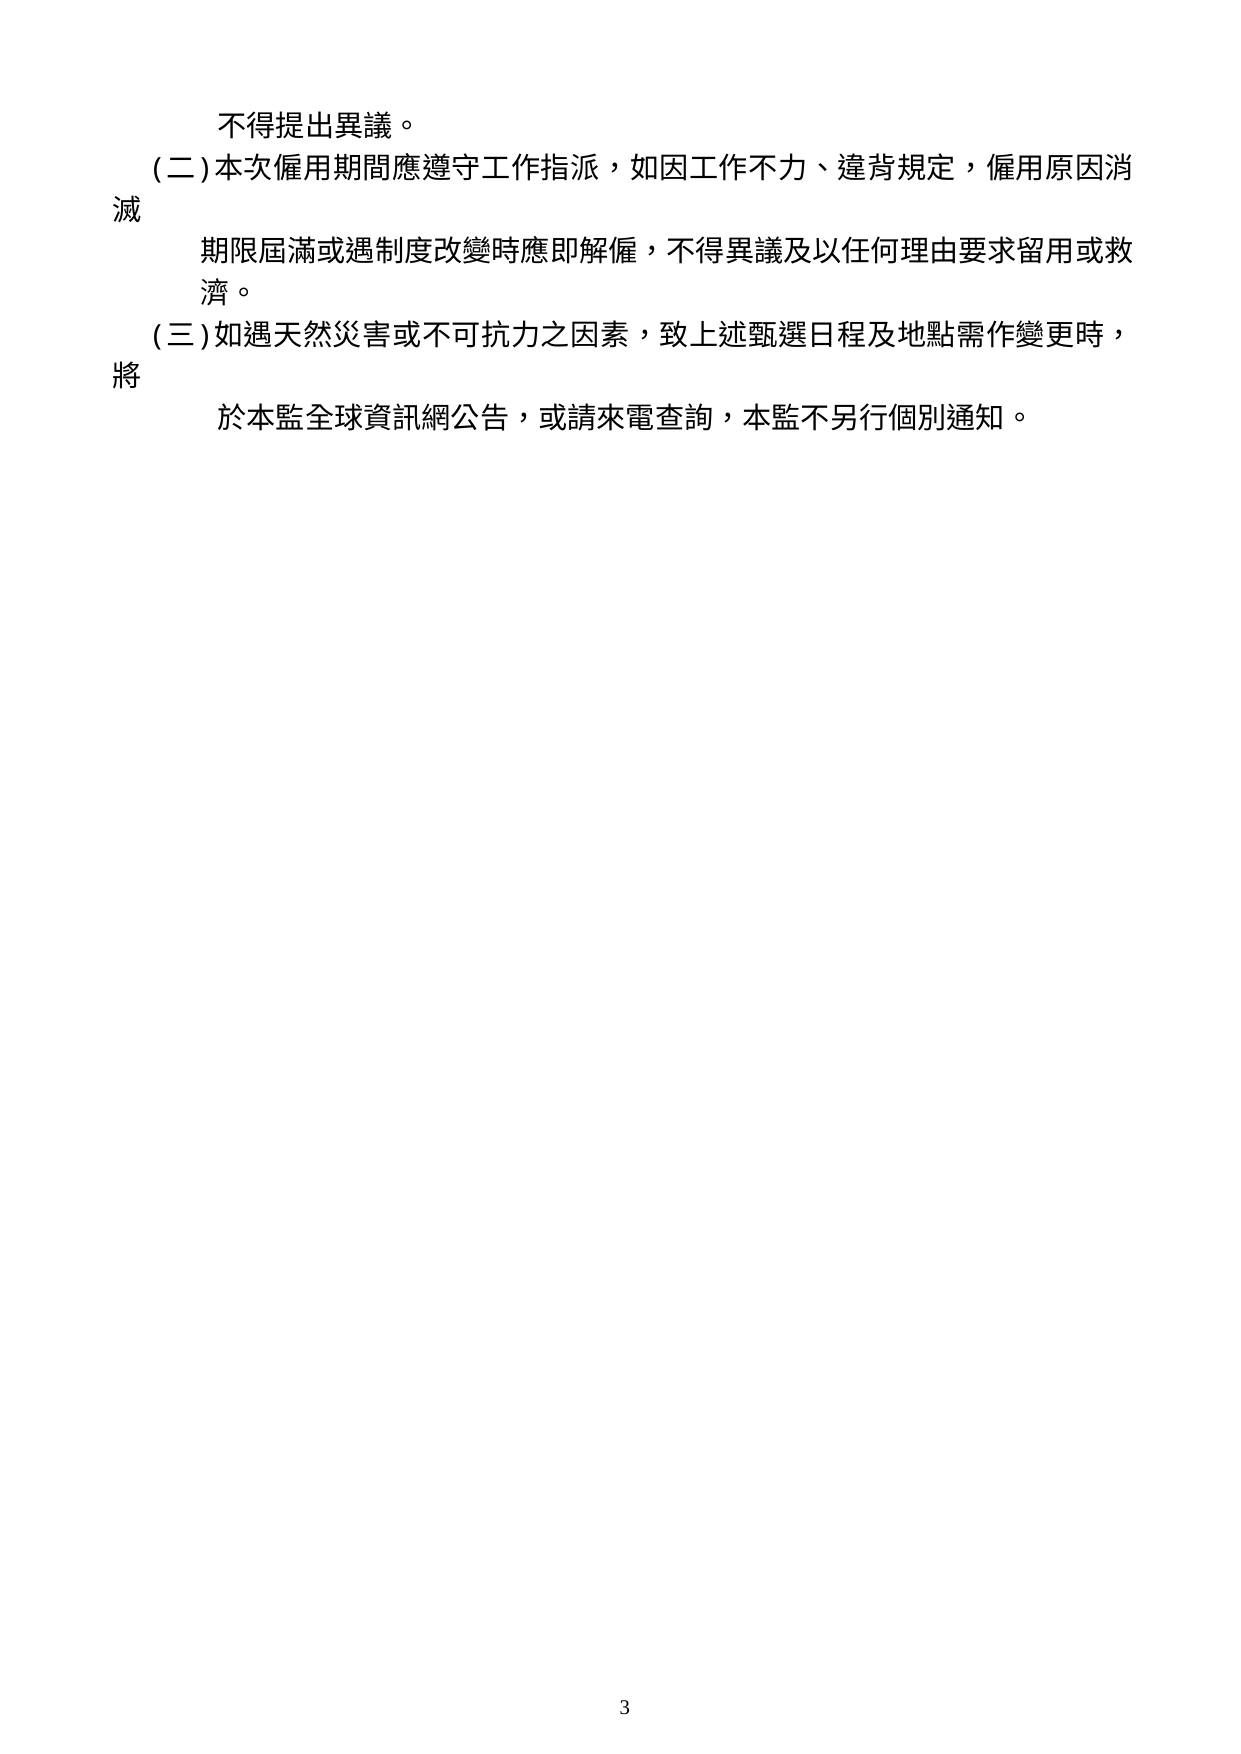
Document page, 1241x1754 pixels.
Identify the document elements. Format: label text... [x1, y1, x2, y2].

text 期限屆滿或遇制度改變時應即解僱，不得異議及以任何理由要求留用或救 [112, 228, 1137, 270]
text 不得提出異議。 [112, 103, 1137, 145]
text 濟。 [112, 270, 1137, 312]
text (二)本次僱用期間應遵守工作指派，如因工作不力、違背規定，僱用原因消滅 [112, 145, 1137, 228]
text (三)如遇天然災害或不可抗力之因素，致上述甄選日程及地點需作變更時，將 [112, 312, 1137, 395]
text 於本監全球資訊網公告，或請來電查詢，本監不另行個別通知。 [112, 395, 1137, 437]
